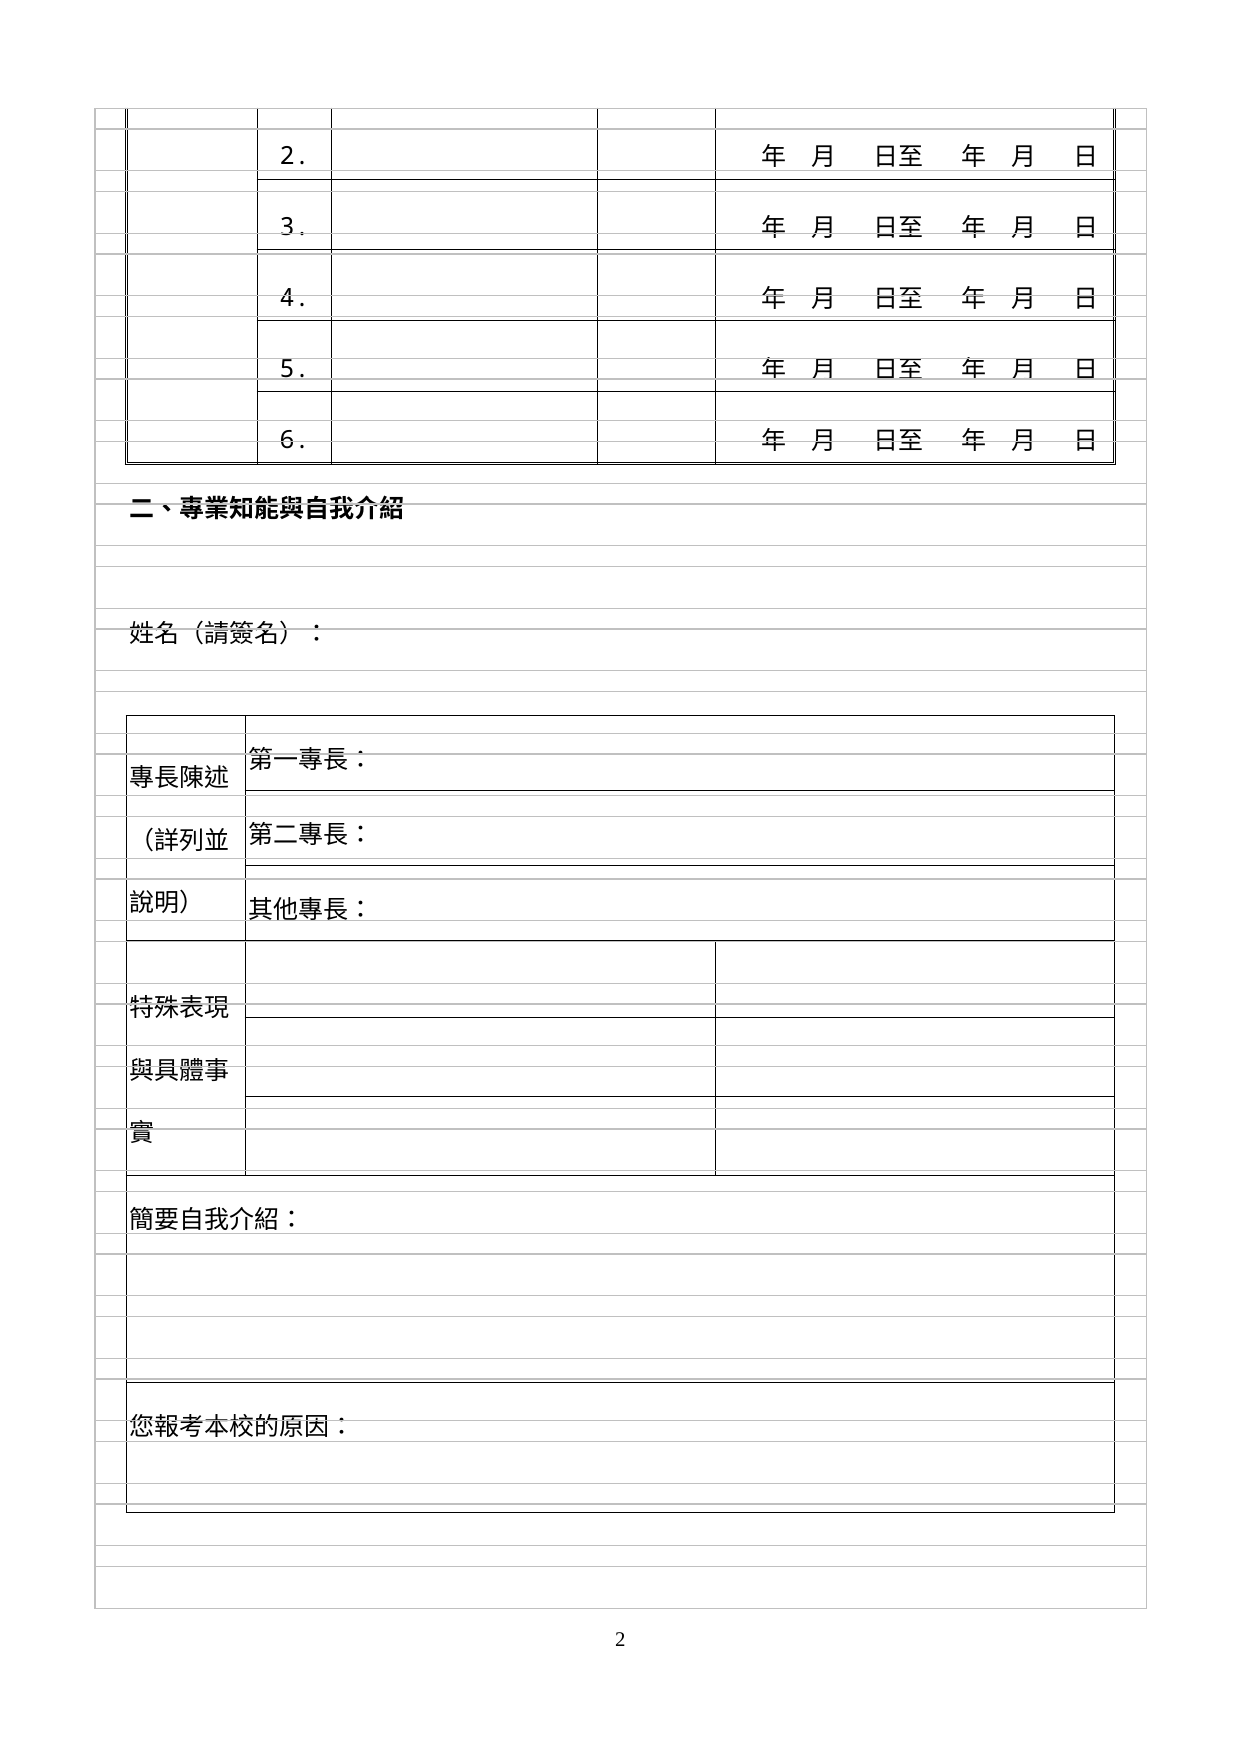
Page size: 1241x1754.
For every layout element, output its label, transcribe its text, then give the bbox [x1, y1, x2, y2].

table_cell 簡要自我介紹： [127, 1192, 1114, 1233]
table_cell [332, 130, 597, 170]
table_cell [246, 984, 715, 1003]
table_cell [128, 130, 257, 170]
table_cell [598, 442, 715, 462]
table_cell [258, 380, 331, 391]
table_cell [332, 442, 597, 462]
table_cell 二、專業知能與自我介紹 姓名（請簽名）： [126, 505, 1114, 545]
table_cell 二、專業知能與自我介紹 姓名（請簽名）： [126, 630, 1114, 670]
table_cell 特殊表現與具體事實 [127, 1067, 245, 1108]
table_cell 二、專業知能與自我介紹 姓名（請簽名）： [126, 671, 1114, 691]
table_cell 二、專業知能與自我介紹 姓名（請簽名）： [126, 484, 1114, 503]
table_cell [128, 192, 257, 233]
table_cell [716, 109, 1113, 128]
table_cell 專長陳述 [127, 755, 245, 795]
table_cell 二、專業知能與自我介紹 姓名（請簽名）： [126, 465, 1114, 483]
table_cell 年 月 日至 年 月 日 [1094, 359, 1113, 378]
table_cell [127, 1296, 1114, 1316]
table_cell [246, 859, 1114, 865]
table_cell 特殊表現與具體事實 [127, 1046, 245, 1066]
table_cell 年 月 日至 年 月 日 [1032, 359, 1077, 378]
table_cell 年 月 日至 年 月 日 [894, 359, 974, 378]
table_cell 6. [258, 442, 331, 462]
table_cell 年 月 日至 年 月 日 [716, 192, 1113, 233]
table_cell 6. [258, 392, 331, 420]
table_cell 第一專長： [246, 734, 1114, 753]
table_cell 您報考本校的原因： [127, 1383, 1114, 1420]
table_cell [246, 1067, 715, 1096]
table_cell 其他專長： [246, 880, 1114, 920]
table_cell [332, 255, 597, 295]
table_cell 您報考本校的原因： [127, 1484, 1114, 1503]
table_cell [128, 296, 257, 316]
table_cell [128, 317, 257, 358]
table_cell [246, 1046, 715, 1066]
table_cell [128, 234, 257, 253]
table_cell [598, 130, 715, 170]
table_cell 年 月 日至 年 月 日 [716, 421, 1113, 441]
table_cell [258, 321, 331, 358]
table_cell [246, 1018, 715, 1045]
table_cell [127, 716, 245, 733]
table_cell [332, 180, 597, 191]
table_cell 特殊表現與具體事實 [127, 1005, 245, 1045]
table_cell [598, 321, 715, 358]
table_cell [332, 296, 597, 316]
table_cell [598, 171, 715, 178]
table_cell 說明） [127, 880, 245, 920]
table_cell 特殊表現與具體事實 [127, 942, 245, 983]
table_cell [716, 1067, 1114, 1096]
table_cell [598, 392, 715, 420]
table_cell [332, 171, 597, 178]
table_cell [246, 1171, 715, 1175]
table_cell [716, 1097, 1114, 1108]
table_cell 第一專長： [246, 755, 1114, 790]
table_cell 3. [258, 192, 331, 233]
table_cell [128, 255, 257, 295]
table_cell [716, 171, 1113, 178]
table_cell [128, 109, 257, 128]
table_cell [332, 392, 597, 420]
table_cell 特殊表現與具體事實 [127, 1171, 245, 1175]
table_cell [716, 1130, 1114, 1170]
table_cell [127, 1317, 1114, 1358]
table_cell [332, 359, 597, 378]
table_cell 二、專業知能與自我介紹 姓名（請簽名）： [126, 567, 1114, 608]
table_cell [598, 180, 715, 191]
table_cell [128, 442, 257, 462]
table_cell 二、專業知能與自我介紹 姓名（請簽名）： [126, 609, 1114, 628]
table_cell [127, 1255, 1114, 1295]
table_cell 4. [258, 296, 331, 316]
table_cell 年 月 日至 年 月 日 [716, 180, 1113, 191]
table_cell 特殊表現與具體事實 [127, 1130, 245, 1170]
table_cell [128, 171, 257, 191]
table_cell [716, 1109, 1114, 1128]
table_cell 3. [258, 234, 331, 249]
table_cell 年 月 日至 年 月 日 [716, 234, 1113, 249]
table_cell 年 月 日至 年 月 日 [716, 321, 1113, 358]
table_cell [332, 421, 597, 441]
table_cell [258, 171, 331, 178]
table_cell [246, 942, 715, 983]
table_cell [598, 192, 715, 233]
table_cell 您報考本校的原因： [127, 1442, 1114, 1483]
table_cell [716, 1046, 1114, 1066]
table_cell 年 月 日至 年 月 日 [832, 359, 877, 378]
table_cell 2. [258, 130, 331, 170]
table_cell 您報考本校的原因： [308, 1421, 325, 1434]
table_cell [246, 1109, 715, 1128]
table_cell 二、專業知能與自我介紹 姓名（請簽名）： [126, 546, 1114, 566]
table_cell 年 月 日至 年 月 日 [716, 255, 1113, 295]
table_cell [127, 921, 245, 940]
table_cell [127, 1359, 1114, 1378]
table_cell [598, 359, 715, 378]
table_cell [127, 734, 245, 753]
table_cell [258, 109, 331, 128]
table_cell 年 月 日至 年 月 日 [716, 130, 1113, 170]
table_cell [127, 1234, 1114, 1253]
table_cell [598, 234, 715, 249]
table_cell 第一專長： [246, 716, 1114, 733]
table_cell 年 月 日至 年 月 日 [716, 359, 774, 378]
table_cell 3. [258, 180, 331, 191]
table_cell 5. [258, 359, 331, 378]
table_cell [128, 380, 257, 420]
table_cell [127, 796, 245, 816]
table_cell 年 月 日至 年 月 日 [716, 296, 1113, 316]
table_cell 年 月 日至 年 月 日 [716, 380, 1113, 391]
table_cell [246, 921, 1114, 940]
table_cell [598, 380, 715, 391]
table_cell 6. [258, 421, 331, 441]
table_cell [598, 421, 715, 441]
table_cell [332, 321, 597, 358]
table_cell [598, 255, 715, 295]
table_cell [716, 984, 1114, 1003]
table_cell [128, 359, 257, 378]
table_cell [332, 234, 597, 249]
table_cell [332, 109, 597, 128]
table_cell 您報考本校的原因： [127, 1421, 1114, 1441]
table_cell [716, 1018, 1114, 1045]
table_cell 您報考本校的原因： [127, 1505, 1114, 1512]
table_cell 年 月 日至 年 月 日 [969, 359, 1016, 378]
table_cell [128, 421, 257, 441]
table_cell [332, 192, 597, 233]
table_cell 第二專長： [246, 817, 1114, 858]
table_cell [716, 1171, 1114, 1175]
table_cell [246, 1097, 715, 1108]
table_cell （詳列並 [127, 817, 245, 858]
table_cell [127, 859, 245, 878]
table_cell [246, 1005, 715, 1017]
table_cell [598, 109, 715, 128]
table_cell 年 月 日至 年 月 日 [716, 442, 1113, 462]
table_cell [332, 380, 597, 391]
table_cell 年 月 日至 年 月 日 [769, 359, 816, 378]
table_cell [246, 866, 1114, 878]
table_cell 4. [258, 255, 331, 295]
table_cell [716, 942, 1114, 983]
table_cell [246, 796, 1114, 816]
table_cell [598, 296, 715, 316]
table_cell 年 月 日至 年 月 日 [716, 392, 1113, 420]
table_cell [246, 1130, 715, 1170]
table_cell [246, 791, 1114, 795]
table_cell 特殊表現與具體事實 [127, 984, 245, 1003]
table_cell [127, 1176, 1114, 1191]
table_cell 二、專業知能與自我介紹 姓名（請簽名）： [126, 692, 1114, 715]
table_cell 特殊表現與具體事實 [127, 1109, 245, 1128]
table_cell [716, 1005, 1114, 1017]
